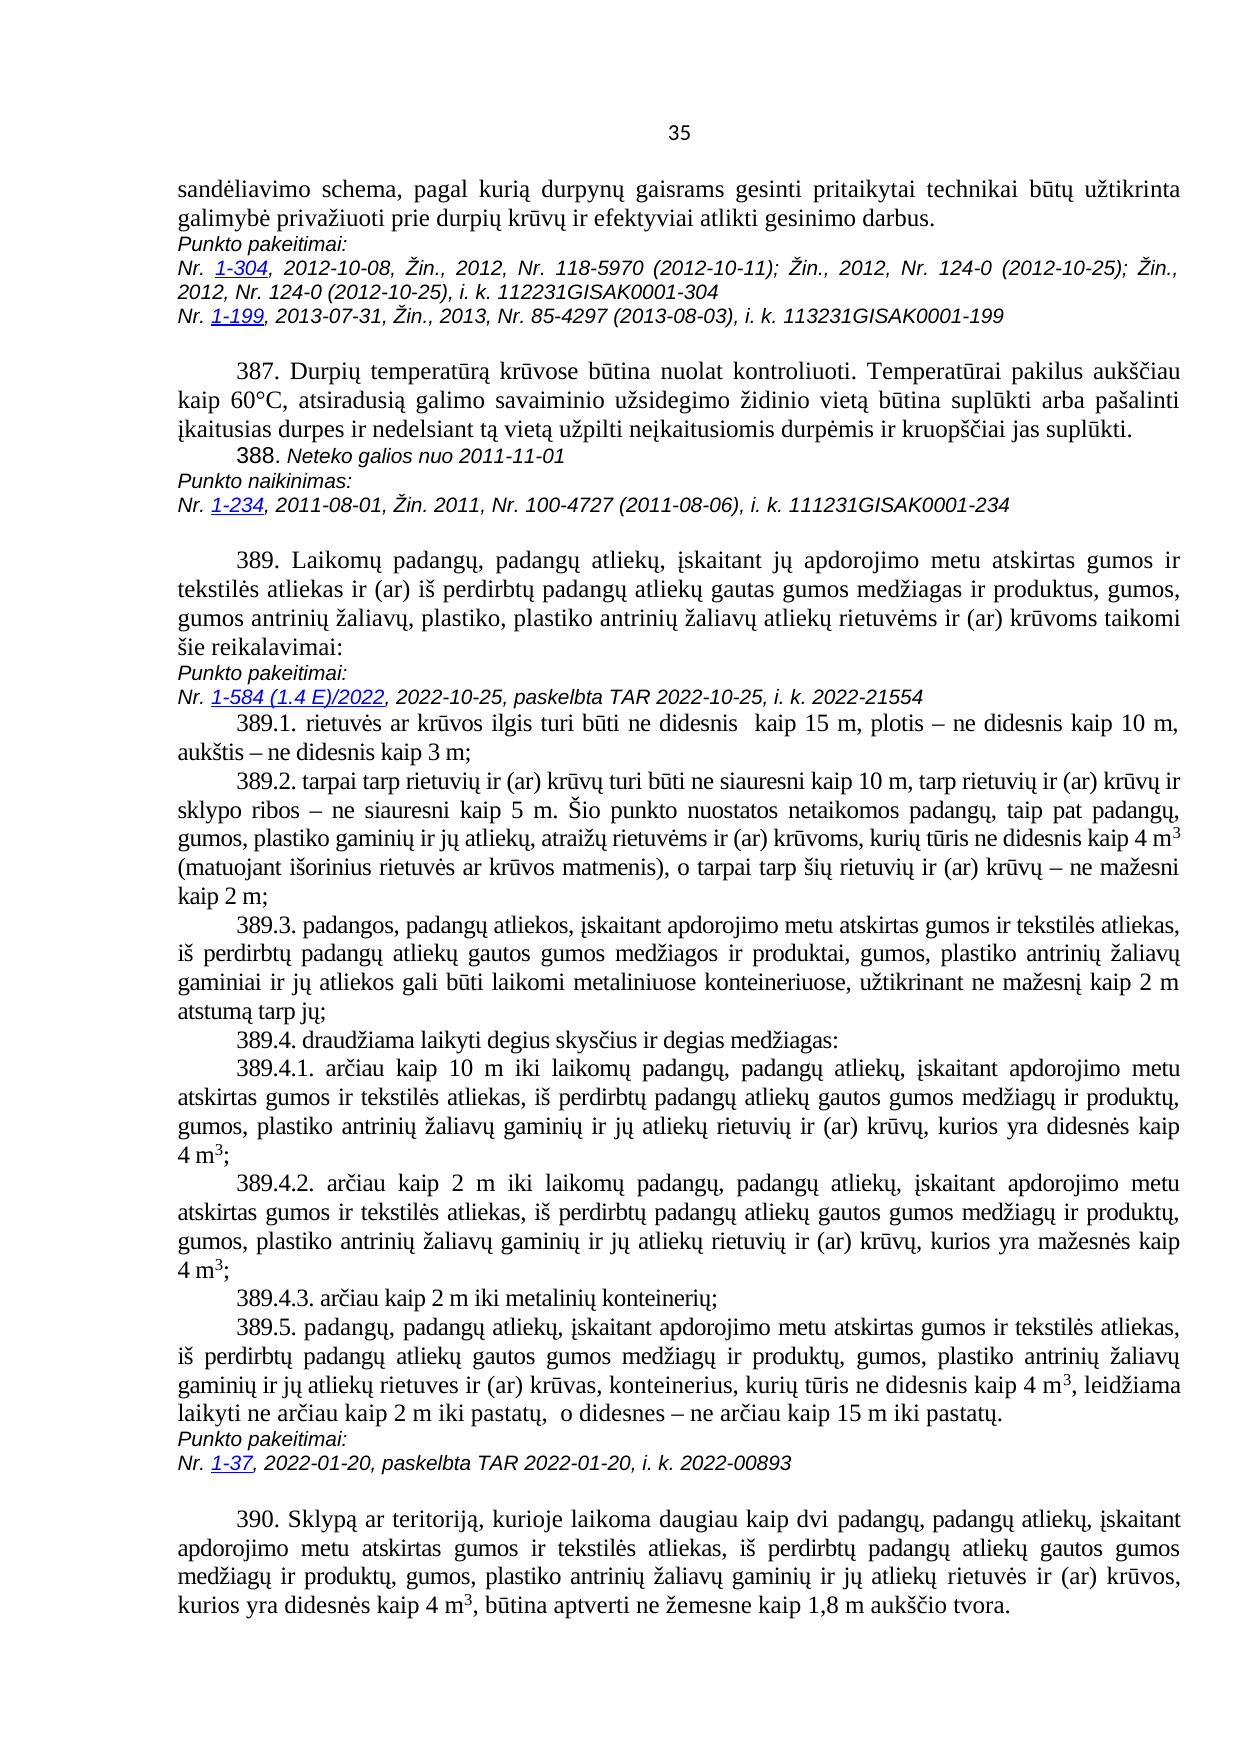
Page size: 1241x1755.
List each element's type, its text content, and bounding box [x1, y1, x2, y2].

text Nr. 1-199, 2013-07-31, Žin., 2013, Nr. 85-4297 (2013-08-03), i. k. 113231GISAK0001-199 [177, 303, 1181, 327]
text Nr. 1-304, 2012-10-08, Žin., 2012, Nr. 118-5970 (2012-10-11); Žin., 2012, Nr. 124-0 (2012-10-25); Žin., 2012, Nr. 124-0 (2012-10-25), i. k. 112231GISAK0001-304 [177, 256, 1181, 303]
text Nr. 1-234, 2011-08-01, Žin. 2011, Nr. 100-4727 (2011-08-06), i. k. 111231GISAK0001-234 [177, 493, 1181, 517]
text Punkto pakeitimai: [177, 1427, 1181, 1451]
text 389.4.3. arčiau kaip 2 m iki metalinių konteinerių; [177, 1283, 1181, 1312]
text 389.1. rietuvės ar krūvos ilgis turi būti ne didesnis kaip 15 m, plotis – ne didesnis kaip 10 m, aukštis – ne didesnis kaip 3 m; [177, 708, 1181, 766]
text 389.5. padangų, padangų atliekų, įskaitant apdorojimo metu atskirtas gumos ir tekstilės atliekas, iš perdirbtų padangų atliekų gautos gumos medžiagų ir produktų, gumos, plastiko antrinių žaliavų gaminių ir jų atliekų rietuves ir (ar) krūvas, konteinerius, kurių tūris ne didesnis kaip 4 m3, leidžiama laikyti ne arčiau kaip 2 m iki pastatų, o didesnes – ne arčiau kaip 15 m iki pastatų. [177, 1312, 1181, 1427]
text 390. Sklypą ar teritoriją, kurioje laikoma daugiau kaip dvi padangų, padangų atliekų, įskaitant apdorojimo metu atskirtas gumos ir tekstilės atliekas, iš perdirbtų padangų atliekų gautos gumos medžiagų ir produktų, gumos, plastiko antrinių žaliavų gaminių ir jų atliekų rietuvės ir (ar) krūvos, kurios yra didesnės kaip 4 m3, būtina aptverti ne žemesne kaip 1,8 m aukščio tvora. [177, 1504, 1181, 1619]
text sandėliavimo schema, pagal kurią durpynų gaisrams gesinti pritaikytai technikai būtų užtikrinta galimybė privažiuoti prie durpių krūvų ir efektyviai atlikti gesinimo darbus. [177, 174, 1181, 232]
text 389. Laikomų padangų, padangų atliekų, įskaitant jų apdorojimo metu atskirtas gumos ir tekstilės atliekas ir (ar) iš perdirbtų padangų atliekų gautas gumos medžiagas ir produktus, gumos, gumos antrinių žaliavų, plastiko, plastiko antrinių žaliavų atliekų rietuvėms ir (ar) krūvoms taikomi šie reikalavimai: [177, 546, 1181, 661]
text Punkto naikinimas: [177, 469, 1181, 493]
text 388. Neteko galios nuo 2011-11-01 [177, 442, 1181, 469]
text 389.2. tarpai tarp rietuvių ir (ar) krūvų turi būti ne siauresni kaip 10 m, tarp rietuvių ir (ar) krūvų ir sklypo ribos – ne siauresni kaip 5 m. Šio punkto nuostatos netaikomos padangų, taip pat padangų, gumos, plastiko gaminių ir jų atliekų, atraižų rietuvėms ir (ar) krūvoms, kurių tūris ne didesnis kaip 4 m3 (matuojant išorinius rietuvės ar krūvos matmenis), o tarpai tarp šių rietuvių ir (ar) krūvų – ne mažesni kaip 2 m; [177, 766, 1181, 910]
text 389.4.1. arčiau kaip 10 m iki laikomų padangų, padangų atliekų, įskaitant apdorojimo metu atskirtas gumos ir tekstilės atliekas, iš perdirbtų padangų atliekų gautos gumos medžiagų ir produktų, gumos, plastiko antrinių žaliavų gaminių ir jų atliekų rietuvių ir (ar) krūvų, kurios yra didesnės kaip 4 m3; [177, 1053, 1181, 1168]
text Nr. 1-37, 2022-01-20, paskelbta TAR 2022-01-20, i. k. 2022-00893 [177, 1451, 1181, 1475]
text Punkto pakeitimai: [177, 661, 1181, 684]
text Nr. 1-584 (1.4 E)/2022, 2022-10-25, paskelbta TAR 2022-10-25, i. k. 2022-21554 [177, 684, 1181, 708]
text Punkto pakeitimai: [177, 232, 1181, 256]
text 389.4.2. arčiau kaip 2 m iki laikomų padangų, padangų atliekų, įskaitant apdorojimo metu atskirtas gumos ir tekstilės atliekas, iš perdirbtų padangų atliekų gautos gumos medžiagų ir produktų, gumos, plastiko antrinių žaliavų gaminių ir jų atliekų rietuvių ir (ar) krūvų, kurios yra mažesnės kaip 4 m3; [177, 1168, 1181, 1283]
text 389.3. padangos, padangų atliekos, įskaitant apdorojimo metu atskirtas gumos ir tekstilės atliekas, iš perdirbtų padangų atliekų gautos gumos medžiagos ir produktai, gumos, plastiko antrinių žaliavų gaminiai ir jų atliekos gali būti laikomi metaliniuose konteineriuose, užtikrinant ne mažesnį kaip 2 m atstumą tarp jų; [177, 910, 1181, 1025]
text 387. Durpių temperatūrą krūvose būtina nuolat kontroliuoti. Temperatūrai pakilus aukščiau kaip 60°C, atsiradusią galimo savaiminio užsidegimo židinio vietą būtina suplūkti arba pašalinti įkaitusias durpes ir nedelsiant tą vietą užpilti neįkaitusiomis durpėmis ir kruopščiai jas suplūkti. [177, 356, 1181, 442]
text 389.4. draudžiama laikyti degius skysčius ir degias medžiagas: [177, 1025, 1181, 1053]
